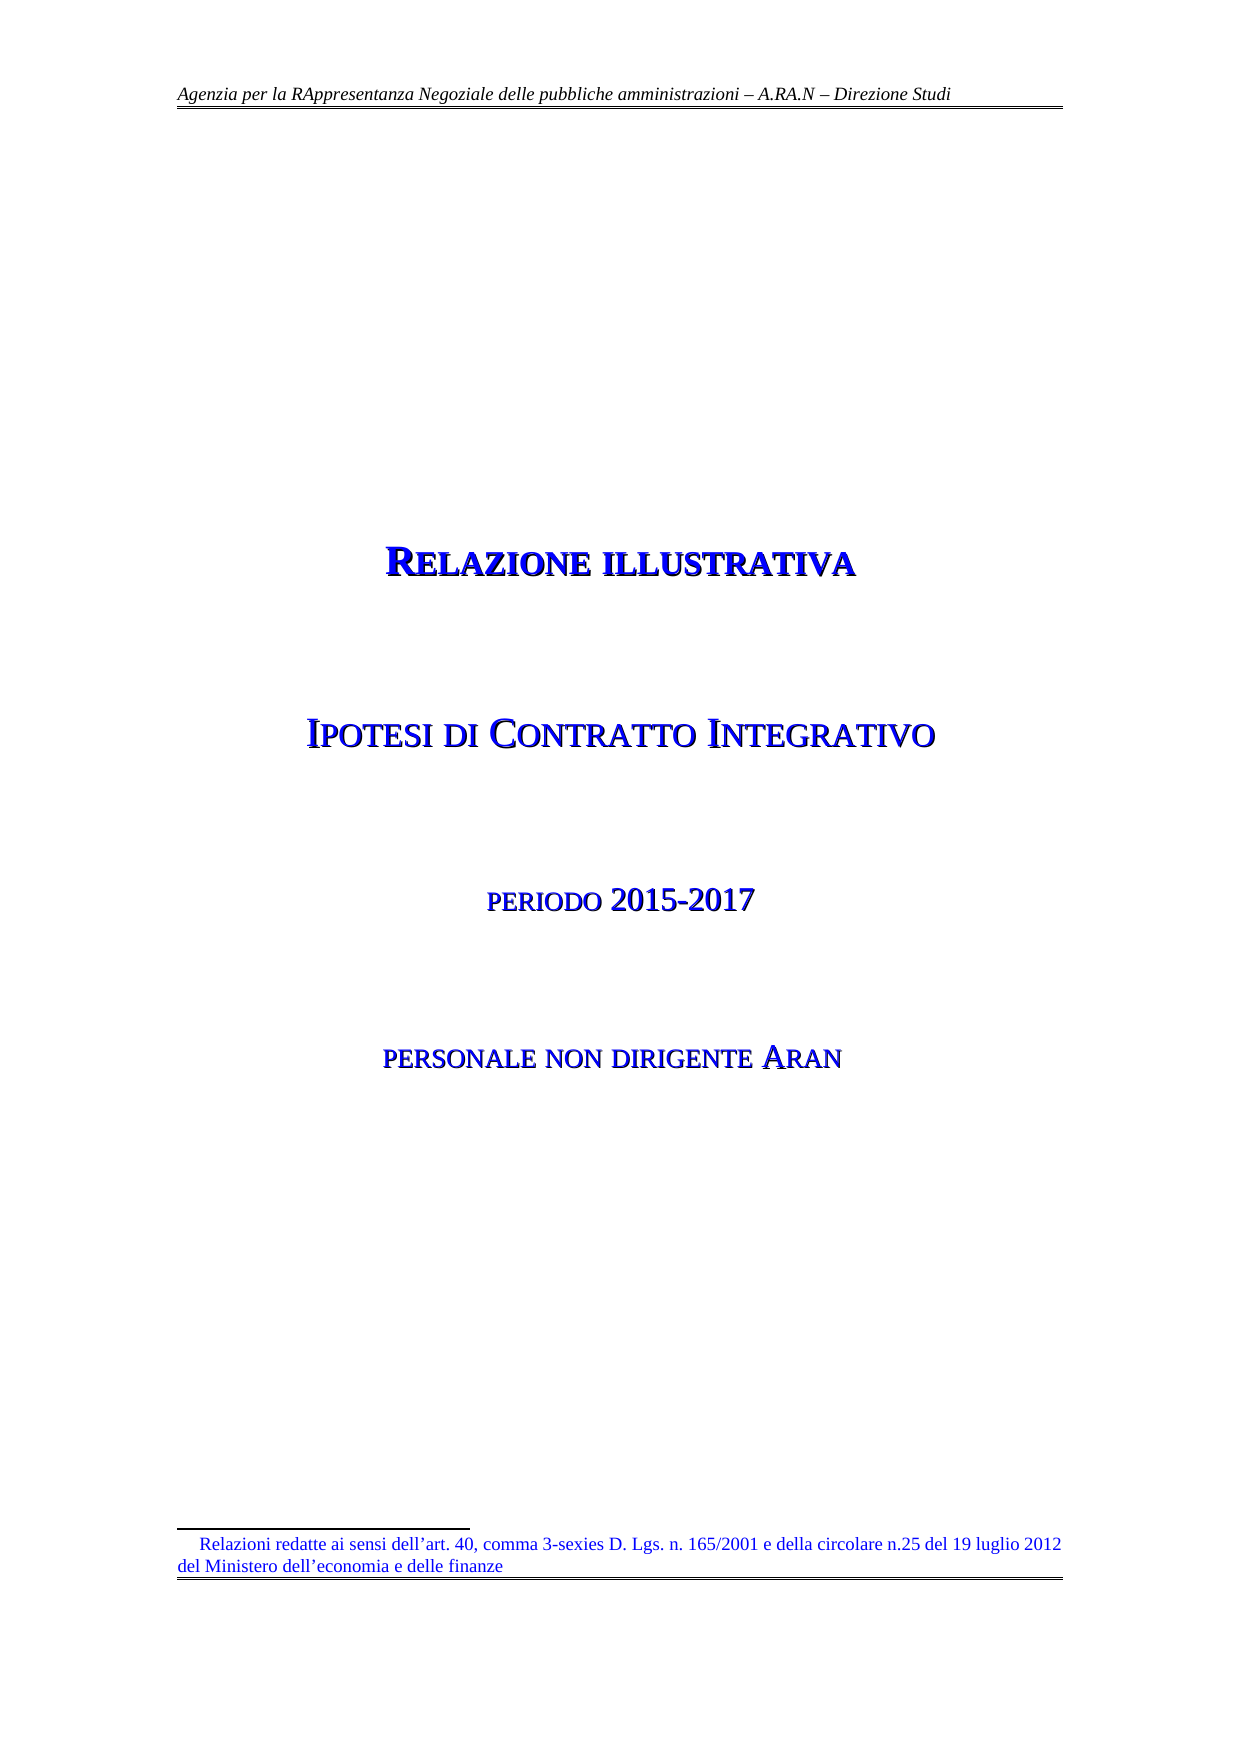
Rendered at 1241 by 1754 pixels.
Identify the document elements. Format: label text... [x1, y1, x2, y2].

text Relazione illustrativa [177, 536, 1063, 583]
text Ipotesi di Contratto Integrativo [177, 707, 1063, 755]
text periodo 2015-2017 [177, 879, 1063, 918]
text personale non dirigente Aran [177, 1037, 1063, 1075]
text Relazioni redatte ai sensi dell’art. 40, comma 3-sexies D. Lgs. n. 165/2001 e della circolare n.25 del 19 luglio 2012 del Ministero dell’economia e delle finanze [177, 1529, 1063, 1577]
